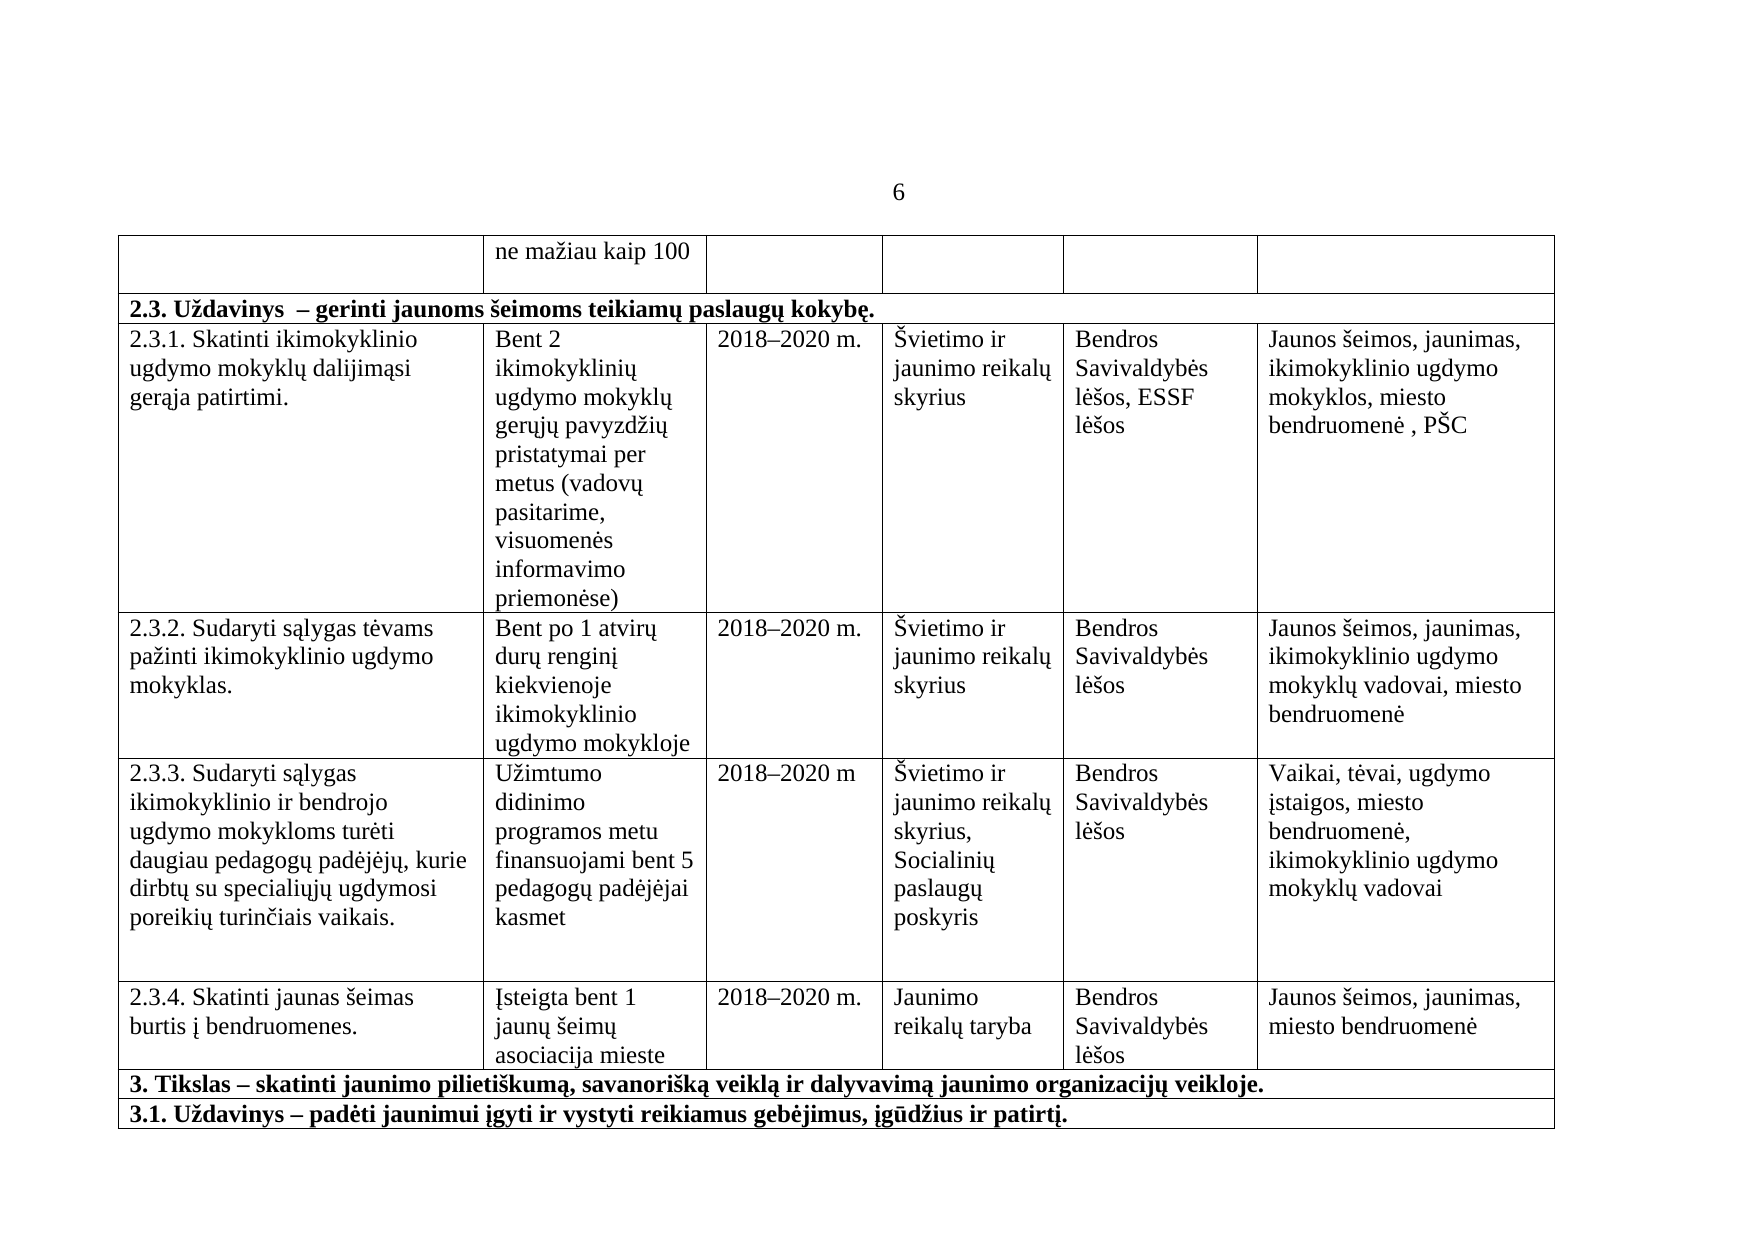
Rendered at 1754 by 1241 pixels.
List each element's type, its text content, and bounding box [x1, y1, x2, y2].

table_cell Bent 2 ikimokyklinių ugdymo mokyklų gerųjų pavyzdžių pristatymai per metus (vadovų pasitarime, visuomenės informavimo priemonėse) [484, 324, 706, 612]
table_cell 2.3.4. Skatinti jaunas šeimas burtis į bendruomenes. [119, 982, 483, 1068]
table_cell Jaunos šeimos, jaunimas, miesto bendruomenė [1258, 982, 1554, 1068]
table_cell Jaunos šeimos, jaunimas, ikimokyklinio ugdymo mokyklos, miesto bendruomenė , PŠC [1258, 324, 1554, 612]
table_cell Bent po 1 atvirų durų renginį kiekvienoje ikimokyklinio ugdymo mokykloje [484, 613, 706, 757]
table_cell [1258, 236, 1554, 293]
table_cell 3.1. Uždavinys – padėti jaunimui įgyti ir vystyti reikiamus gebėjimus, įgūdžius ir patirtį. [119, 1099, 1554, 1128]
table_cell 2018–2020 m. [707, 982, 882, 1068]
table_cell 2.3. Uždavinys – gerinti jaunoms šeimoms teikiamų paslaugų kokybę. [119, 294, 1554, 323]
table_cell ne mažiau kaip 100 [484, 236, 706, 293]
table_cell 3. Tikslas – skatinti jaunimo pilietiškumą, savanorišką veiklą ir dalyvavimą jaunimo organizacijų veikloje. [119, 1070, 1554, 1098]
table_cell Įsteigta bent 1 jaunų šeimų asociacija mieste [484, 982, 706, 1068]
table_cell Bendros Savivaldybės lėšos [1064, 613, 1257, 757]
table_cell Bendros Savivaldybės lėšos [1064, 982, 1257, 1068]
table_cell 2018–2020 m. [707, 324, 882, 612]
table_cell 2018–2020 m. [707, 613, 882, 757]
table_cell Užimtumo didinimo programos metu finansuojami bent 5 pedagogų padėjėjai kasmet [484, 759, 706, 981]
table_cell Jaunos šeimos, jaunimas, ikimokyklinio ugdymo mokyklų vadovai, miesto bendruomenė [1258, 613, 1554, 757]
table_cell Švietimo ir jaunimo reikalų skyrius [883, 324, 1063, 612]
table_cell [119, 236, 483, 293]
table_cell 2.3.1. Skatinti ikimokyklinio ugdymo mokyklų dalijimąsi gerąja patirtimi. [119, 324, 483, 612]
table_cell Vaikai, tėvai, ugdymo įstaigos, miesto bendruomenė, ikimokyklinio ugdymo mokyklų vadovai [1258, 759, 1554, 981]
table_cell Bendros Savivaldybės lėšos [1064, 759, 1257, 981]
table_cell Jaunimo reikalų taryba [883, 982, 1063, 1068]
table_cell [1064, 236, 1257, 293]
table_cell Švietimo ir jaunimo reikalų skyrius, Socialinių paslaugų poskyris [883, 759, 1063, 981]
table_cell 2.3.3. Sudaryti sąlygas ikimokyklinio ir bendrojo ugdymo mokykloms turėti daugiau pedagogų padėjėjų, kurie dirbtų su specialiųjų ugdymosi poreikių turinčiais vaikais. [119, 759, 483, 981]
table_cell 2018–2020 m [707, 759, 882, 981]
table_cell [883, 236, 1063, 293]
table_cell Bendros Savivaldybės lėšos, ESSF lėšos [1064, 324, 1257, 612]
table_cell [707, 236, 882, 293]
table_cell 2.3.2. Sudaryti sąlygas tėvams pažinti ikimokyklinio ugdymo mokyklas. [119, 613, 483, 757]
table_cell Švietimo ir jaunimo reikalų skyrius [883, 613, 1063, 757]
